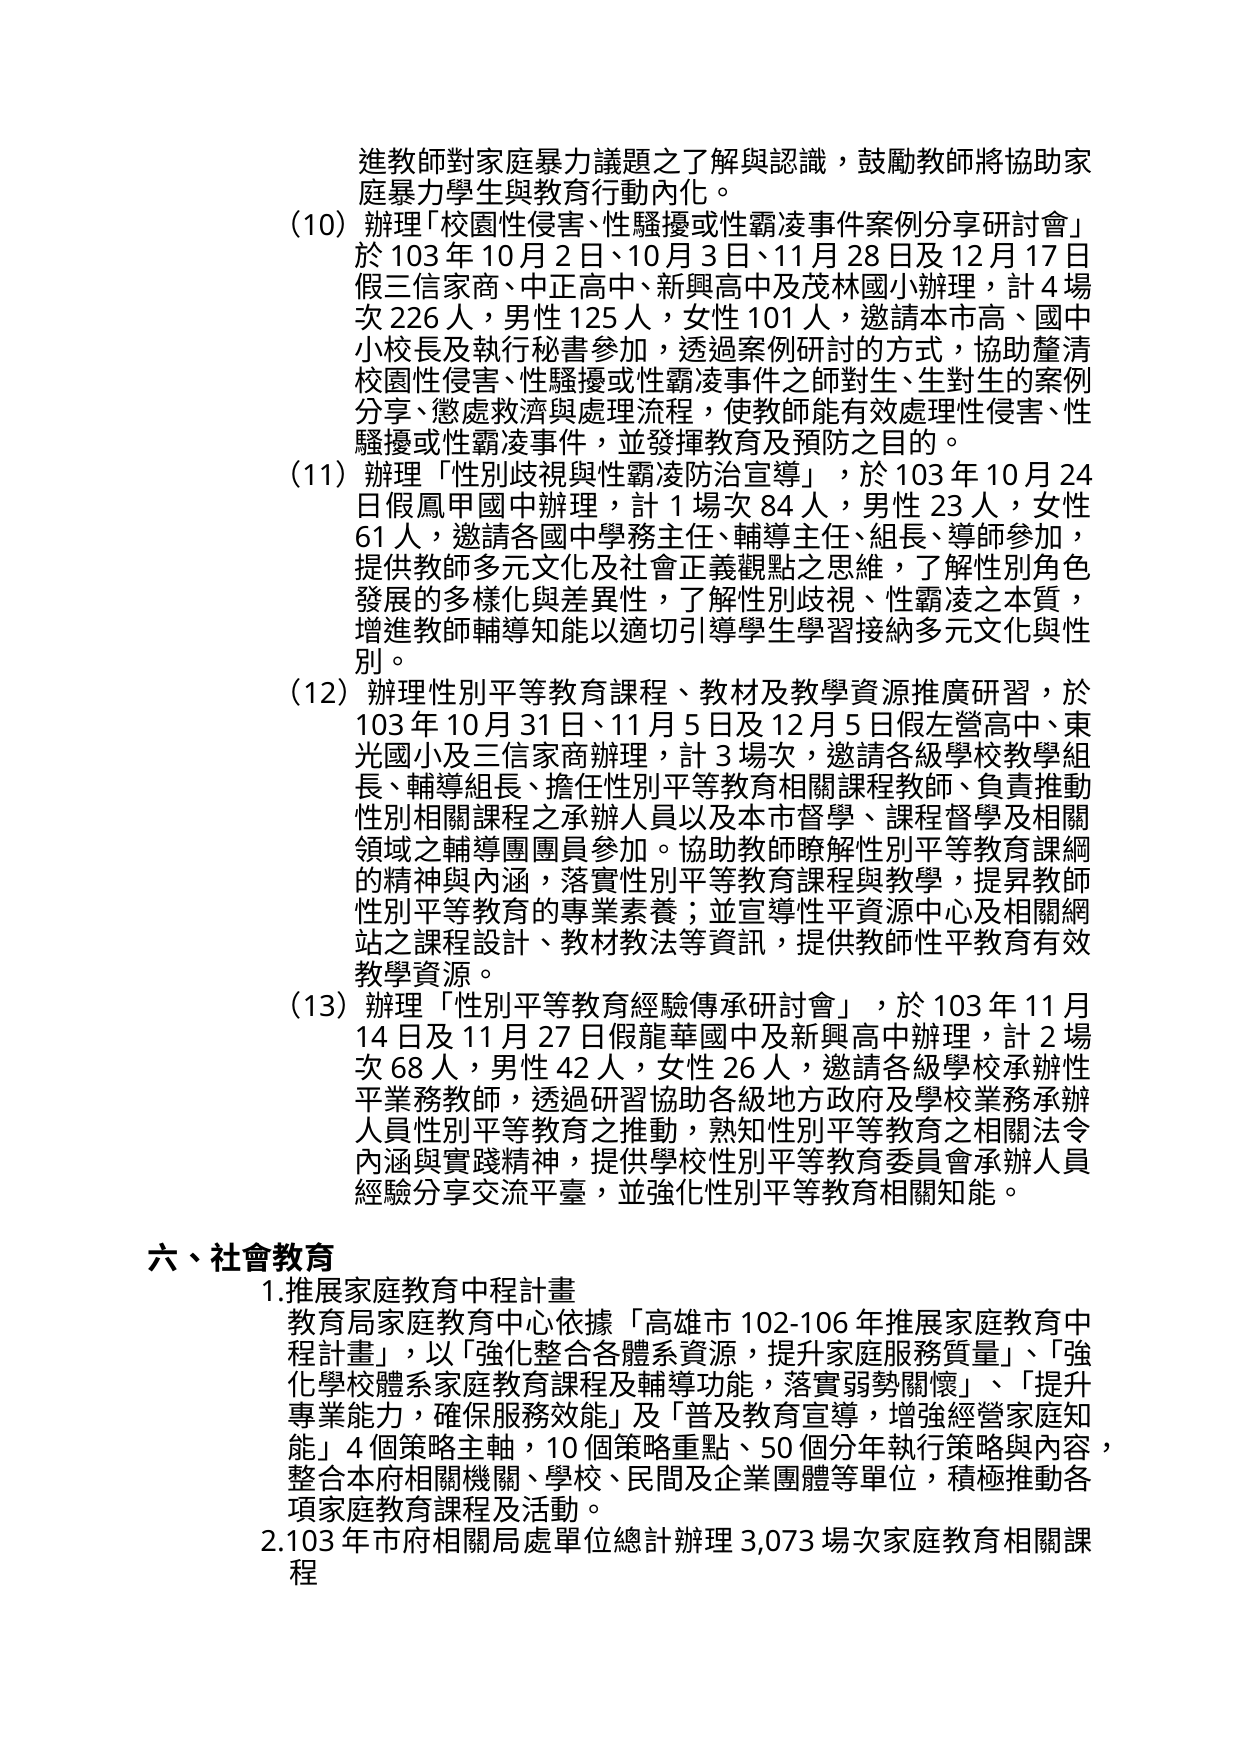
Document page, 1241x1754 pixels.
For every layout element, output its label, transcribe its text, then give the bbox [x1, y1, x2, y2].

text （10）辦理「校園性侵害、性騷擾或性霸凌事件案例分享研討會」，於103年10月2日、10月3日、11月28日及12月17日假三信家商、中正高中、新興高中及茂林國小辦理，計4場次226人，男性125人，女性101人，邀請本市高、國中小校長及執行秘書參加，透過案例研討的方式，協助釐清校園性侵害、性騷擾或性霸凌事件之師對生、生對生的案例分享、懲處救濟與處理流程，使教師能有效處理性侵害、性騷擾或性霸凌事件，並發揮教育及預防之目的。 [273, 210, 1092, 460]
text （11）辦理「性別歧視與性霸凌防治宣導」，於103年10月24日假鳳甲國中辦理，計1場次84人，男性23人，女性61人，邀請各國中學務主任、輔導主任、組長、導師參加，提供教師多元文化及社會正義觀點之思維，了解性別角色發展的多樣化與差異性，了解性別歧視、性霸凌之本質，增進教師輔導知能以適切引導學生學習接納多元文化與性別。 [273, 460, 1092, 679]
text （9）辦理「性別平等教育電影讀書會」，於103年10月22日假左營高中辦理，計1場次30人，男性7人，女性23人，邀請各級學校對性別平等教育議題有興趣之教師及輔導人員、社區居民及家長參加藉由家庭暴力紀錄片之探討，增進教師對家庭暴力議題之了解與認識，鼓勵教師將協助家庭暴力學生與教育行動內化。 [285, 148, 1092, 210]
text （13）辦理「性別平等教育經驗傳承研討會」，於103年11月14日及11月27日假龍華國中及新興高中辦理，計2場次68人，男性42人，女性26人，邀請各級學校承辦性平業務教師，透過研習協助各級地方政府及學校業務承辦人員性別平等教育之推動，熟知性別平等教育之相關法令內涵與實踐精神，提供學校性別平等教育委員會承辦人員經驗分享交流平臺，並強化性別平等教育相關知能。 [273, 991, 1092, 1210]
text 教育局家庭教育中心依據「高雄市102-106年推展家庭教育中程計畫」，以「強化整合各體系資源，提升家庭服務質量」、「強化學校體系家庭教育課程及輔導功能，落實弱勢關懷」、「提升專業能力，確保服務效能」及「普及教育宣導，增強經營家庭知能」4個策略主軸，10個策略重點、50個分年執行策略與內容，整合本府相關機關、學校、民間及企業團體等單位，積極推動各項家庭教育課程及活動。 [288, 1308, 1092, 1527]
text （12）辦理性別平等教育課程、教材及教學資源推廣研習，於103年10月31日、11月5日及12月5日假左營高中、東光國小及三信家商辦理，計3場次，邀請各級學校教學組長、輔導組長、擔任性別平等教育相關課程教師、負責推動性別相關課程之承辦人員以及本市督學、課程督學及相關領域之輔導團團員參加。協助教師瞭解性別平等教育課綱的精神與內涵，落實性別平等教育課程與教學，提昇教師性別平等教育的專業素養；並宣導性平資源中心及相關網站之課程設計、教材教法等資訊，提供教師性平教育有效教學資源。 [273, 679, 1092, 991]
text 1.推展家庭教育中程計畫 [260, 1277, 1092, 1308]
text 2.103年市府相關局處單位總計辦理3,073場次家庭教育相關課程 [260, 1527, 1092, 1589]
text 六、社會教育 [148, 1241, 1092, 1277]
